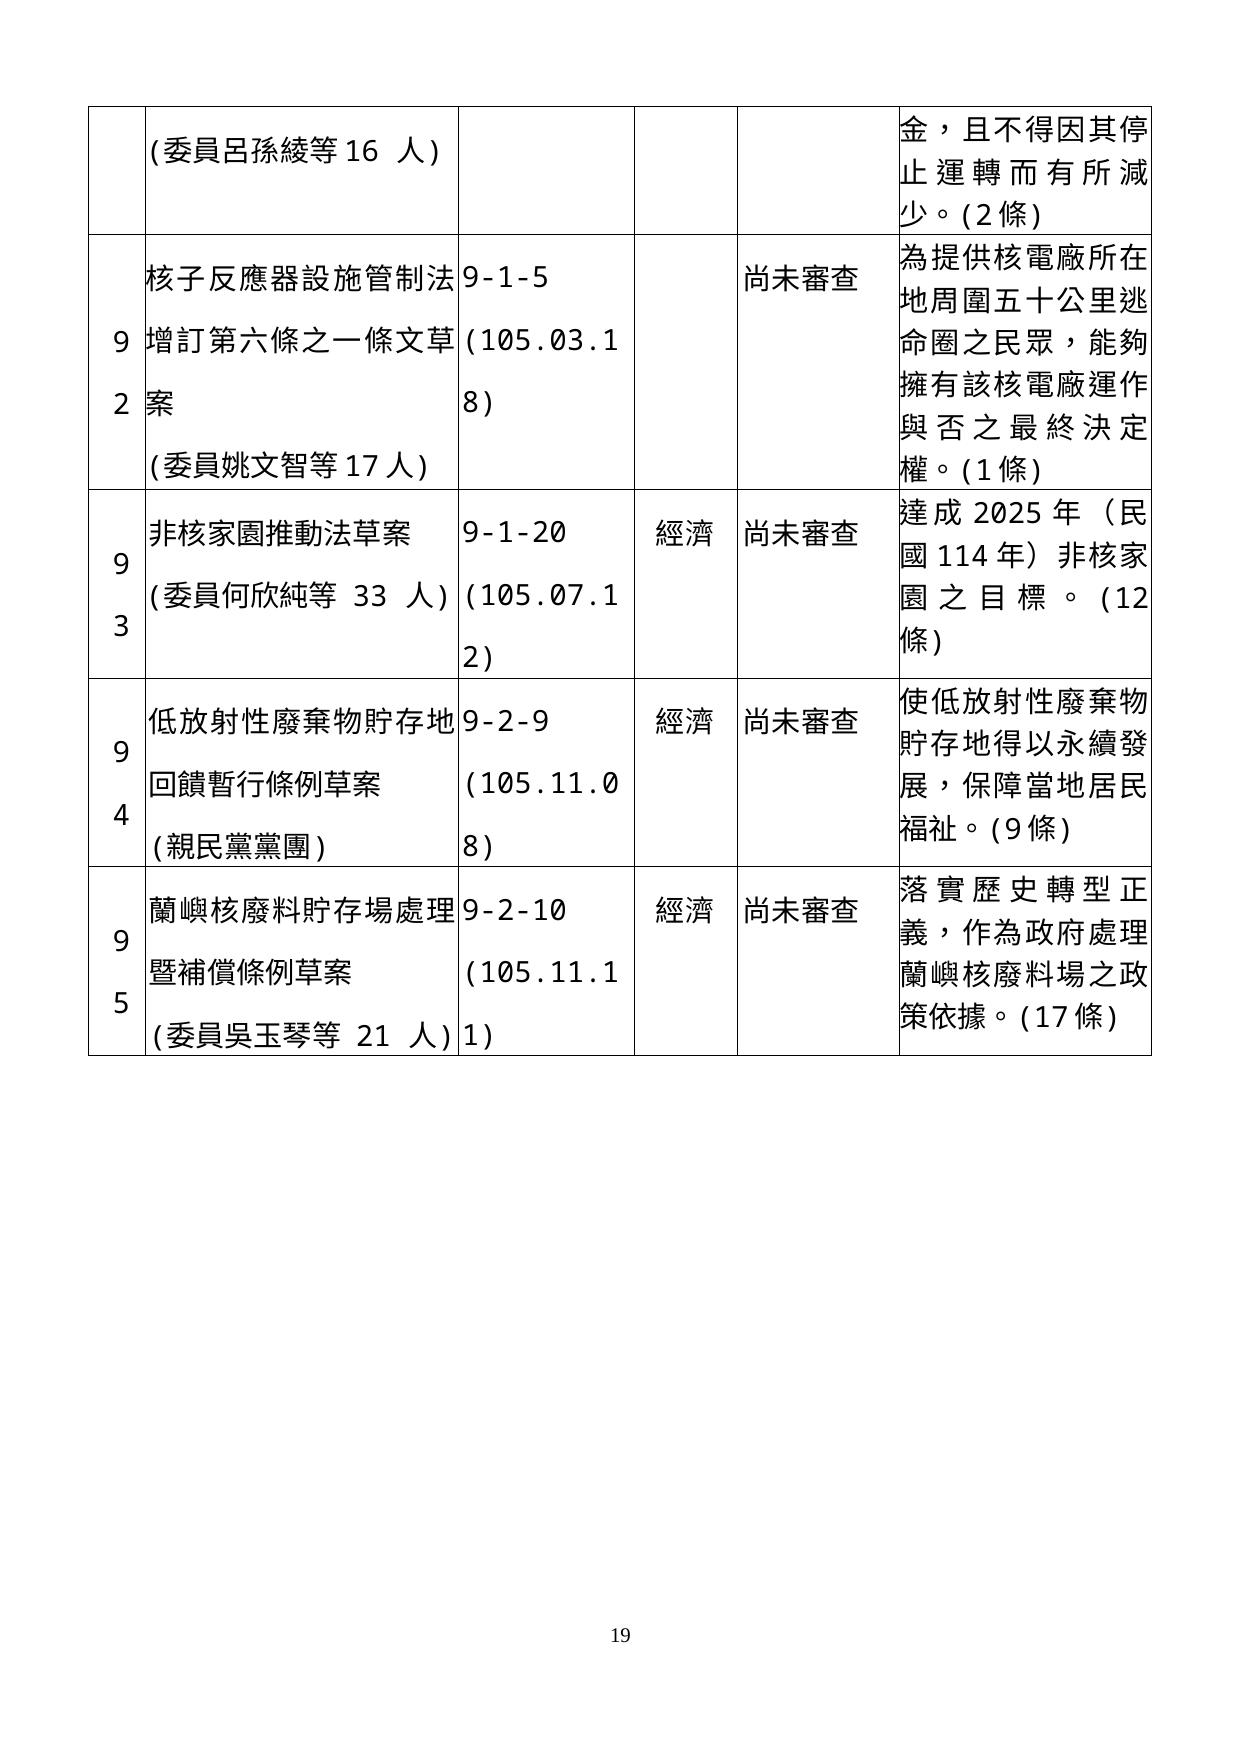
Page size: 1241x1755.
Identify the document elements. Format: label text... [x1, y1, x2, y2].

table_cell 9-1-20 (105.07.12) [459, 490, 634, 677]
table_cell 低放射性廢棄物貯存地回饋暫行條例草案 (親民黨黨團) [146, 679, 458, 866]
table_cell [89, 490, 145, 677]
table_cell 9-1-5 (105.03.18) [459, 235, 634, 489]
table_cell [89, 235, 145, 489]
table_cell 尚未審查 [738, 867, 899, 1054]
table_cell 9-2-9 (105.11.08) [459, 679, 634, 866]
table_cell 金，且不得因其停止運轉而有所減少。(2條) [900, 107, 1151, 234]
table_cell 尚未審查 [738, 235, 899, 489]
table_cell 經濟 [635, 867, 737, 1054]
table_cell [738, 107, 899, 234]
table_cell 經濟 [635, 679, 737, 866]
table_cell [635, 235, 737, 489]
table_cell 蘭嶼核廢料貯存場處理暨補償條例草案 (委員吳玉琴等 21 人) [146, 867, 458, 1054]
table_cell [459, 107, 634, 234]
table_cell 9-2-10 (105.11.11) [459, 867, 634, 1054]
table_cell 落實歷史轉型正義，作為政府處理蘭嶼核廢料場之政策依據。(17條) [900, 867, 1151, 1054]
table_cell [89, 679, 145, 866]
table_cell [89, 867, 145, 1054]
table_cell 為提供核電廠所在地周圍五十公里逃命圈之民眾，能夠擁有該核電廠運作與否之最終決定權。(1條) [900, 235, 1151, 489]
table_cell (委員呂孫綾等16 人) [146, 107, 458, 234]
table_cell 達成2025年（民國114年）非核家園之目標。(12條) [900, 490, 1151, 677]
table_cell 經濟 [635, 490, 737, 677]
table_cell 尚未審查 [738, 490, 899, 677]
table_cell 非核家園推動法草案 (委員何欣純等 33 人) [146, 490, 458, 677]
table_cell [635, 107, 737, 234]
table_cell 核子反應器設施管制法增訂第六條之一條文草案 (委員姚文智等17人) [146, 235, 458, 489]
table_cell 使低放射性廢棄物貯存地得以永續發展，保障當地居民福祉。(9條) [900, 679, 1151, 866]
table_cell 尚未審查 [738, 679, 899, 866]
table_cell [89, 107, 145, 234]
